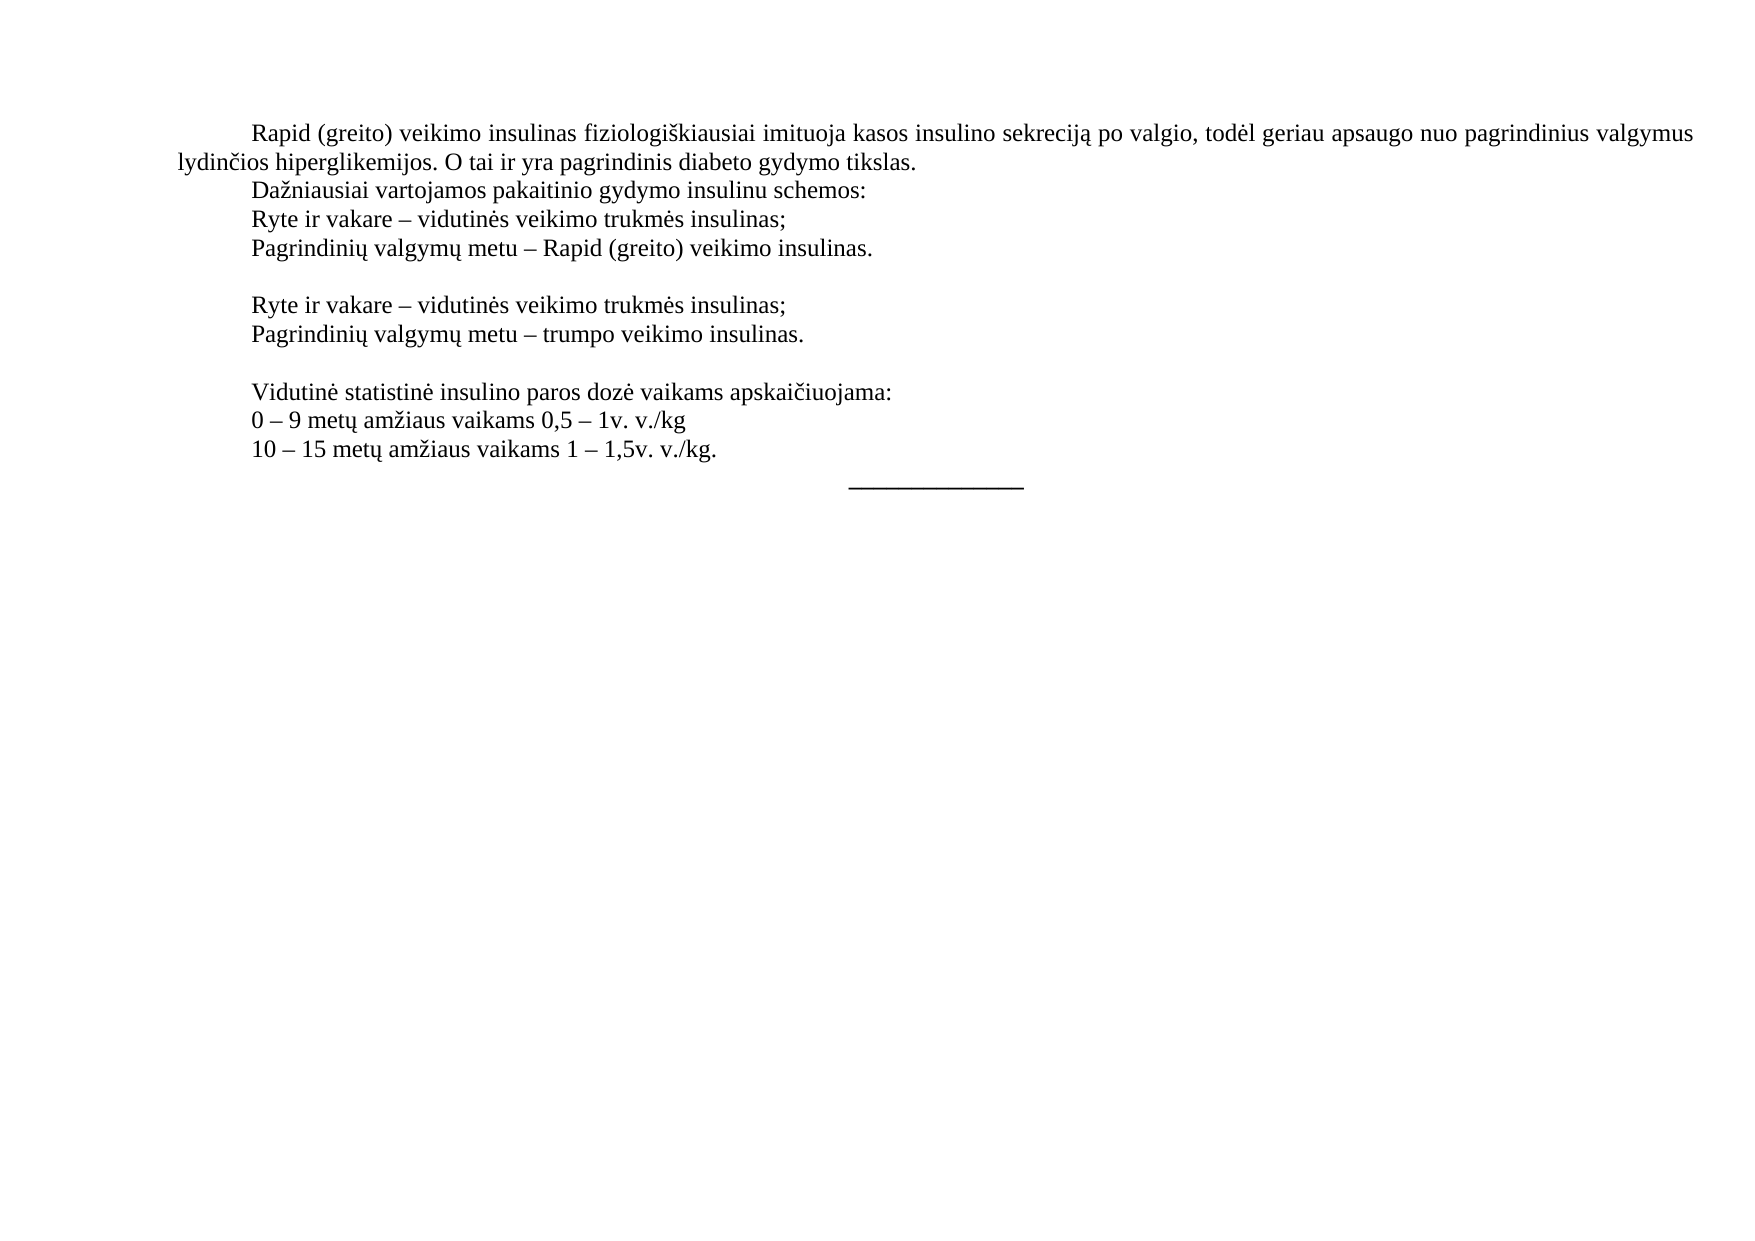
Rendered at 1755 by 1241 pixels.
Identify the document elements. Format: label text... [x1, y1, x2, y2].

text 10 – 15 metų amžiaus vaikams 1 – 1,5v. v./kg. [177, 434, 1695, 463]
text Pagrindinių valgymų metu – Rapid (greito) veikimo insulinas. [177, 233, 1695, 262]
text ______________ [177, 463, 1695, 492]
text 0 – 9 metų amžiaus vaikams 0,5 – 1v. v./kg [177, 406, 1695, 434]
text Dažniausiai vartojamos pakaitinio gydymo insulinu schemos: [177, 176, 1695, 204]
text Rapid (greito) veikimo insulinas fiziologiškiausiai imituoja kasos insulino sekreciją po valgio, todėl geriau apsaugo nuo pagrindinius valgymus lydinčios hiperglikemijos. O tai ir yra pagrindinis diabeto gydymo tikslas. [177, 118, 1695, 176]
text Ryte ir vakare – vidutinės veikimo trukmės insulinas; [177, 291, 1695, 319]
text Pagrindinių valgymų metu – trumpo veikimo insulinas. [177, 319, 1695, 348]
text Vidutinė statistinė insulino paros dozė vaikams apskaičiuojama: [177, 377, 1695, 406]
text Ryte ir vakare – vidutinės veikimo trukmės insulinas; [177, 204, 1695, 233]
